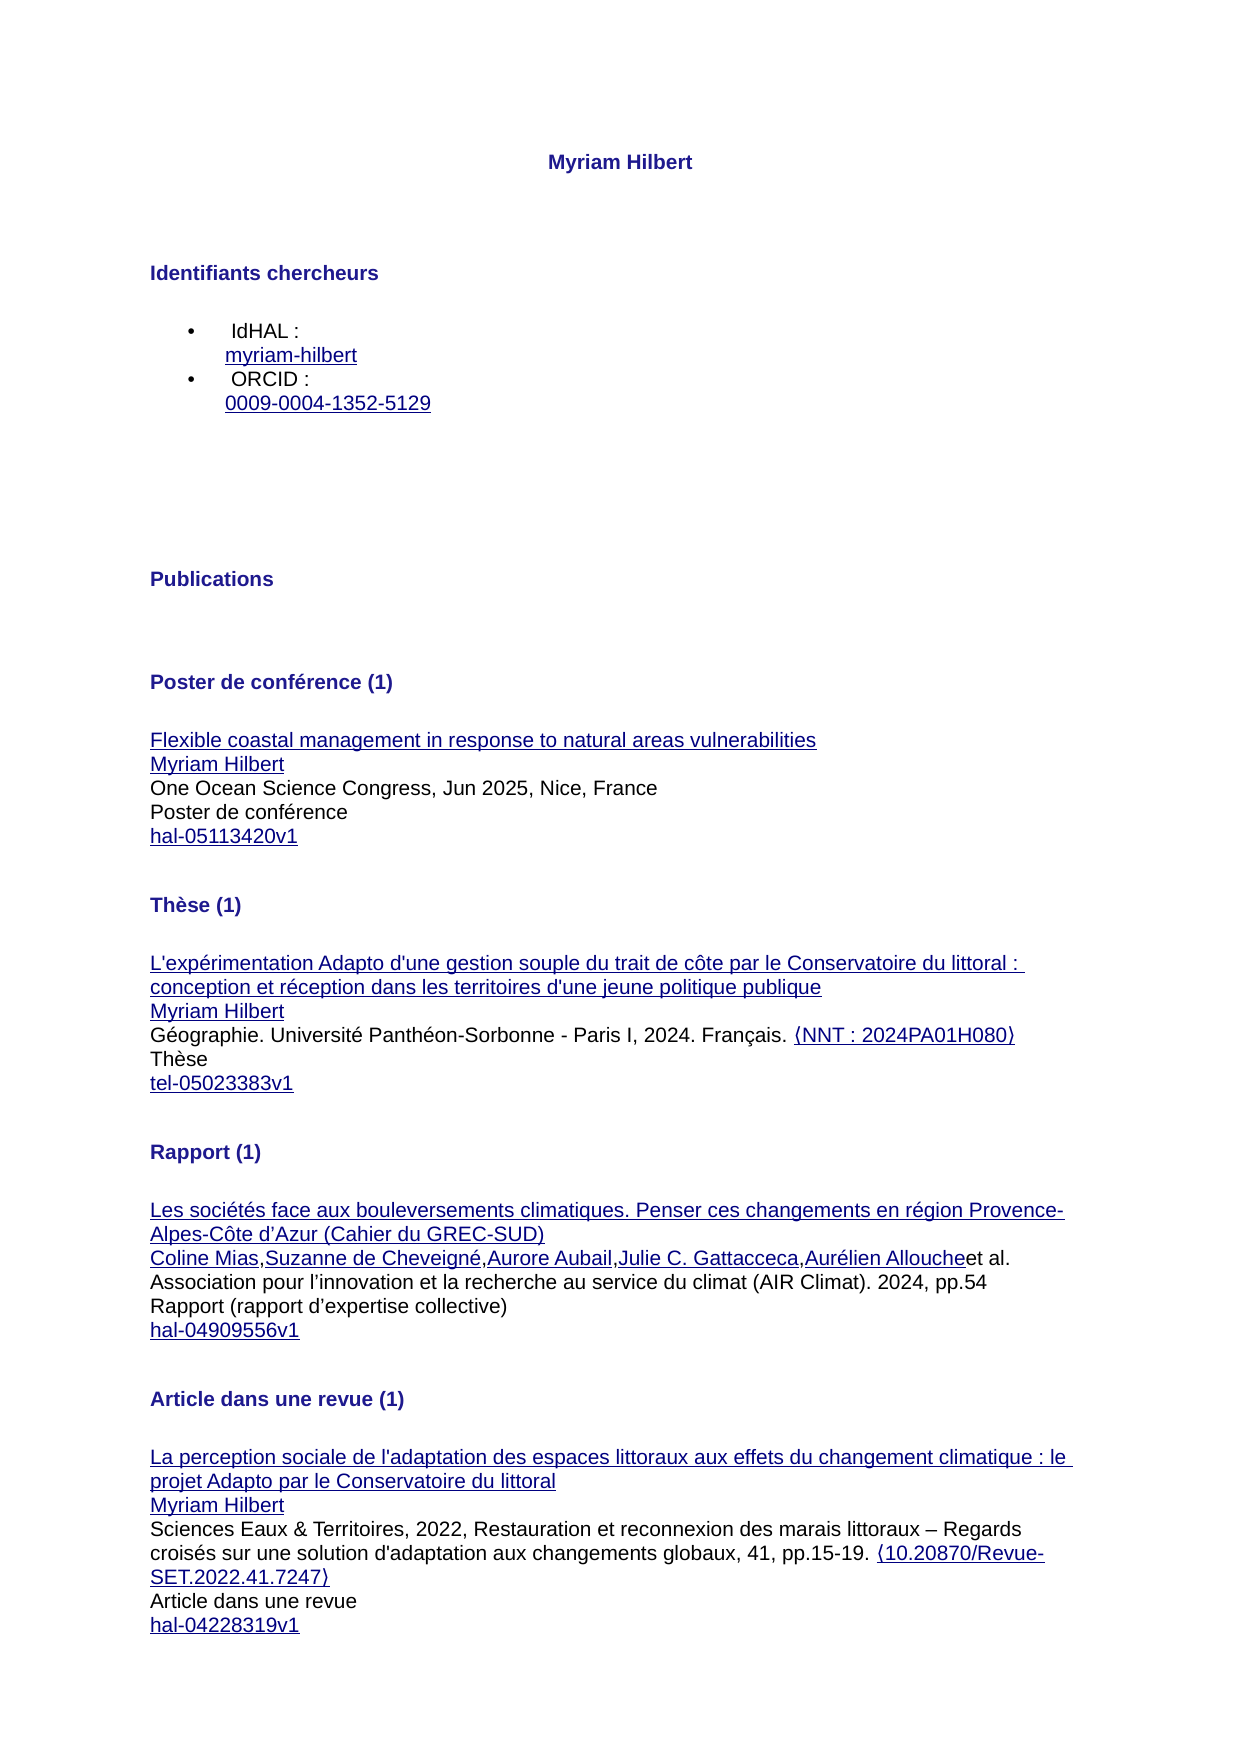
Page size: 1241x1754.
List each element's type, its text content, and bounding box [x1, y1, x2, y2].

subtitle Poster de conférence (1) [150, 670, 1090, 694]
subtitle Article dans une revue (1) [150, 1386, 1090, 1410]
list IdHAL : [187, 319, 1090, 343]
subtitle Publications [150, 567, 1090, 591]
table_header L'expérimentation Adapto d'une gestion souple du trait de côte par le Conservatoire du littoral : conception et réception dans les territoires d'une jeune politique publique Myriam Hilbert Géographie. Université Panthéon-Sorbonne - Paris I, 2024. Français. ⟨NNT : 2024PA01H080⟩ Thèse tel-05023383v1 [150, 951, 1090, 1095]
subtitle Myriam Hilbert [150, 150, 1090, 174]
list myriam-hilbert [187, 343, 1090, 367]
list ORCID : [187, 367, 1090, 391]
list 0009-0004-1352-5129 [187, 391, 1090, 414]
table_header Les sociétés face aux bouleversements climatiques. Penser ces changements en région Provence-Alpes-Côte d’Azur (Cahier du GREC-SUD) Coline Mias,Suzanne de Cheveigné,Aurore Aubail,Julie C. Gattacceca,Aurélien Alloucheet al. Association pour l’innovation et la recherche au service du climat (AIR Climat). 2024, pp.54 Rapport (rapport d’expertise collective) hal-04909556v1 [150, 1198, 1090, 1342]
subtitle Identifiants chercheurs [150, 260, 1090, 284]
subtitle Thèse (1) [150, 893, 1090, 917]
table_header Flexible coastal management in response to natural areas vulnerabilities Myriam Hilbert One Ocean Science Congress, Jun 2025, Nice, France Poster de conférence hal-05113420v1 [150, 728, 1090, 848]
table_header La perception sociale de l'adaptation des espaces littoraux aux effets du changement climatique : le projet Adapto par le Conservatoire du littoral Myriam Hilbert Sciences Eaux & Territoires, 2022, Restauration et reconnexion des marais littoraux – Regards croisés sur une solution d'adaptation aux changements globaux, 41, pp.15-19. ⟨10.20870/Revue-SET.2022.41.7247⟩ Article dans une revue hal-04228319v1 [150, 1445, 1090, 1636]
subtitle Rapport (1) [150, 1139, 1090, 1163]
